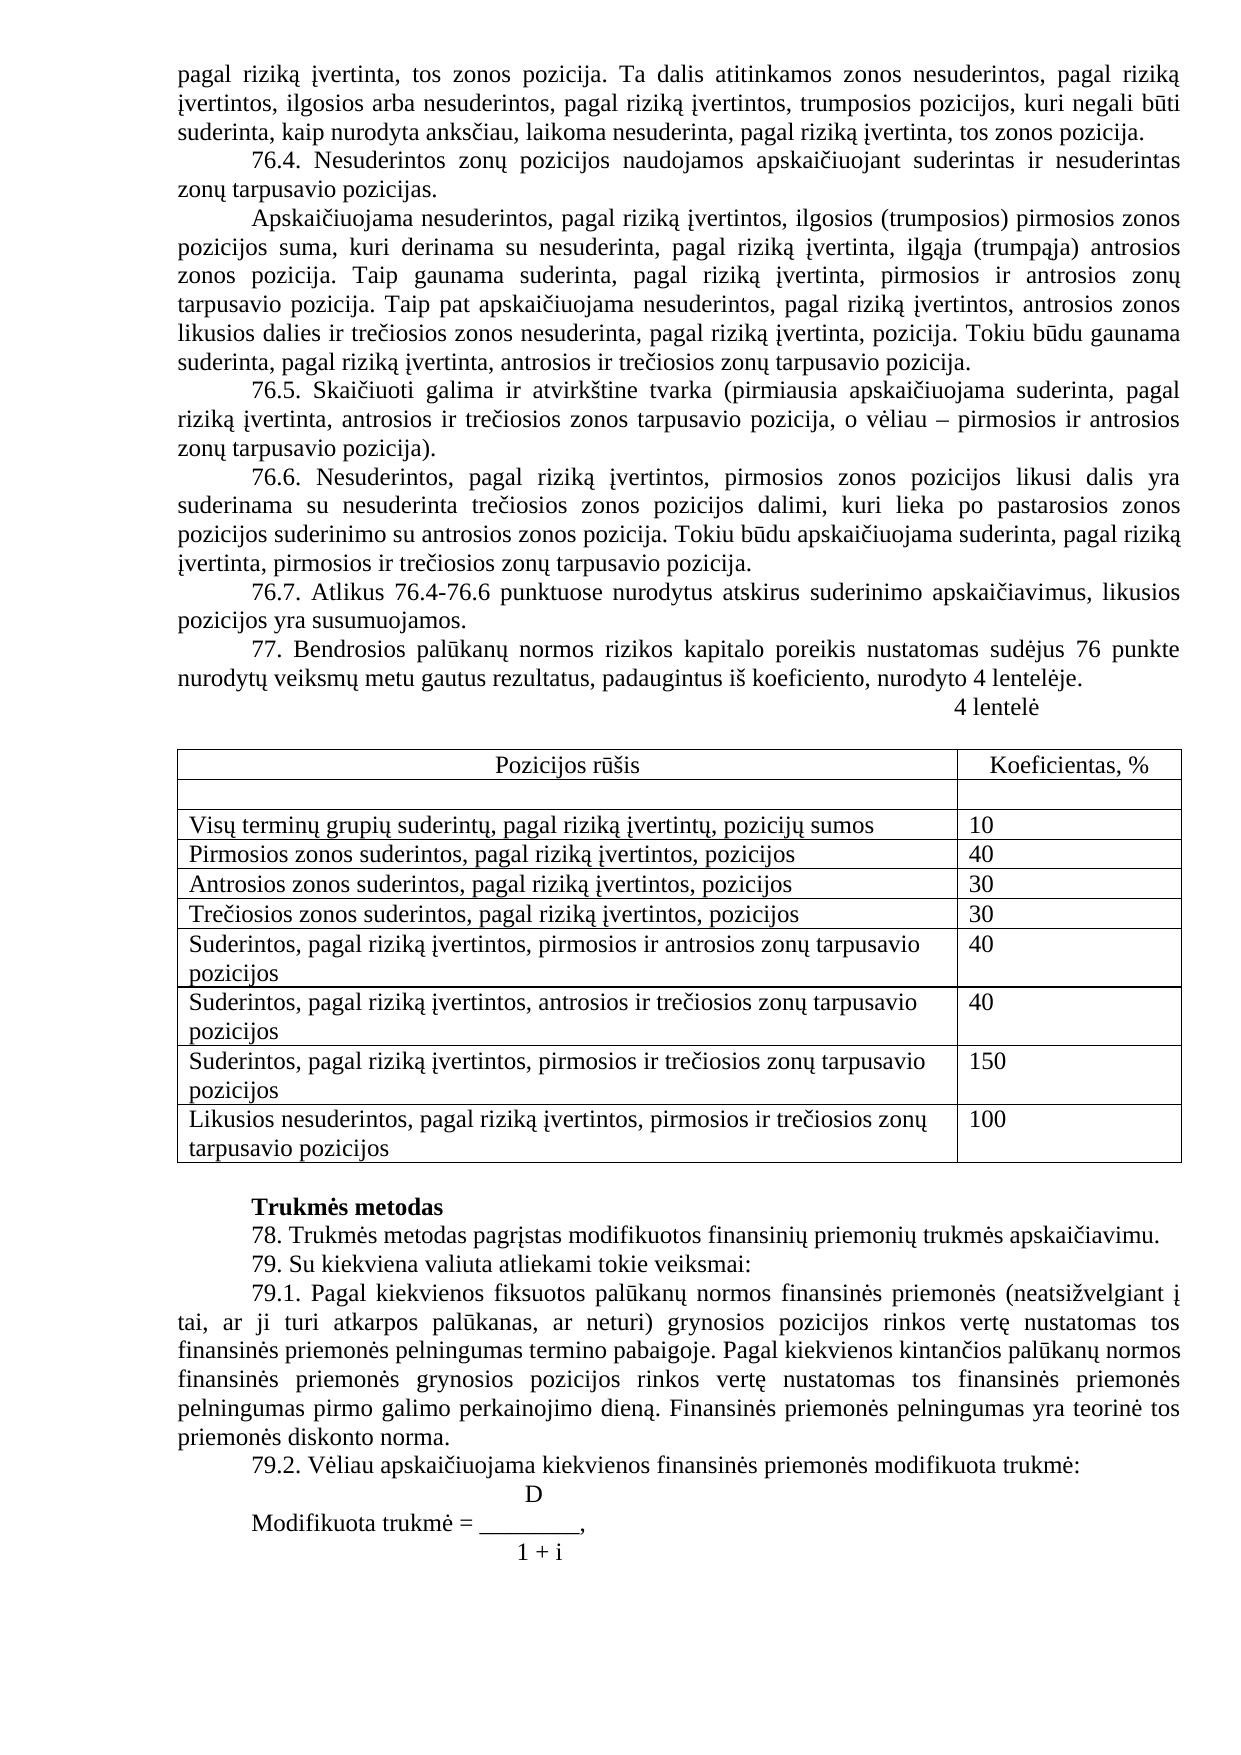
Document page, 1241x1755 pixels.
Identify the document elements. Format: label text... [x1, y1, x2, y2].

table_cell 10 [958, 810, 1181, 838]
table_cell 40 [958, 988, 1181, 1045]
table_cell [178, 780, 957, 809]
text 76.4. Nesuderintos zonų pozicijos naudojamos apskaičiuojant suderintas ir nesuderintas zonų tarpusavio pozicijas. [177, 145, 1181, 203]
table_cell Likusios nesuderintos, pagal riziką įvertintos, pirmosios ir trečiosios zonų tarpusavio pozicijos [178, 1105, 957, 1162]
text 79.1. Pagal kiekvienos fiksuotos palūkanų normos finansinės priemonės (neatsižvelgiant į tai, ar ji turi atkarpos palūkanas, ar neturi) grynosios pozicijos rinkos vertę nustatomas tos finansinės priemonės pelningumas termino pabaigoje. Pagal kiekvienos kintančios palūkanų normos finansinės priemonės grynosios pozicijos rinkos vertę nustatomas tos finansinės priemonės pelningumas pirmo galimo perkainojimo dieną. Finansinės priemonės pelningumas yra teorinė tos priemonės diskonto norma. [177, 1278, 1181, 1451]
text D [177, 1479, 1181, 1508]
table_cell Trečiosios zonos suderintos, pagal riziką įvertintos, pozicijos [178, 899, 957, 928]
text pagal riziką įvertinta, tos zonos pozicija. Ta dalis atitinkamos zonos nesuderintos, pagal riziką įvertintos, ilgosios arba nesuderintos, pagal riziką įvertintos, trumposios pozicijos, kuri negali būti suderinta, kaip nurodyta anksčiau, laikoma nesuderinta, pagal riziką įvertinta, tos zonos pozicija. [177, 59, 1181, 145]
text 76.5. Skaičiuoti galima ir atvirkštine tvarka (pirmiausia apskaičiuojama suderinta, pagal riziką įvertinta, antrosios ir trečiosios zonos tarpusavio pozicija, o vėliau – pirmosios ir antrosios zonų tarpusavio pozicija). [177, 375, 1181, 462]
text 4 lentelė [177, 692, 1181, 720]
text 76.6. Nesuderintos, pagal riziką įvertintos, pirmosios zonos pozicijos likusi dalis yra suderinama su nesuderinta trečiosios zonos pozicijos dalimi, kuri lieka po pastarosios zonos pozicijos suderinimo su antrosios zonos pozicija. Tokiu būdu apskaičiuojama suderinta, pagal riziką įvertinta, pirmosios ir trečiosios zonų tarpusavio pozicija. [177, 462, 1181, 577]
text 76.7. Atlikus 76.4-76.6 punktuose nurodytus atskirus suderinimo apskaičiavimus, likusios pozicijos yra susumuojamos. [177, 577, 1181, 634]
table_cell [958, 780, 1181, 809]
table_header Koeficientas, % [958, 750, 1181, 779]
text 79. Su kiekviena valiuta atliekami tokie veiksmai: [177, 1249, 1181, 1278]
text 1 + i [177, 1537, 1181, 1566]
table_cell 150 [958, 1046, 1181, 1103]
table_cell 30 [958, 899, 1181, 928]
table_header Pozicijos rūšis [178, 750, 957, 779]
table_cell Visų terminų grupių suderintų, pagal riziką įvertintų, pozicijų sumos [178, 810, 957, 838]
table_cell Pirmosios zonos suderintos, pagal riziką įvertintos, pozicijos [178, 840, 957, 868]
table_cell 100 [958, 1105, 1181, 1162]
table_cell Suderintos, pagal riziką įvertintos, pirmosios ir trečiosios zonų tarpusavio pozicijos [178, 1046, 957, 1103]
text 77. Bendrosios palūkanų normos rizikos kapitalo poreikis nustatomas sudėjus 76 punkte nurodytų veiksmų metu gautus rezultatus, padaugintus iš koeficiento, nurodyto 4 lentelėje. [177, 634, 1181, 692]
table_cell 40 [958, 929, 1181, 986]
table_cell Antrosios zonos suderintos, pagal riziką įvertintos, pozicijos [178, 869, 957, 898]
table_cell 30 [958, 869, 1181, 898]
text 78. Trukmės metodas pagrįstas modifikuotos finansinių priemonių trukmės apskaičiavimu. [177, 1221, 1181, 1249]
table_cell Suderintos, pagal riziką įvertintos, pirmosios ir antrosios zonų tarpusavio pozicijos [178, 929, 957, 986]
text Apskaičiuojama nesuderintos, pagal riziką įvertintos, ilgosios (trumposios) pirmosios zonos pozicijos suma, kuri derinama su nesuderinta, pagal riziką įvertinta, ilgąja (trumpąja) antrosios zonos pozicija. Taip gaunama suderinta, pagal riziką įvertinta, pirmosios ir antrosios zonų tarpusavio pozicija. Taip pat apskaičiuojama nesuderintos, pagal riziką įvertintos, antrosios zonos likusios dalies ir trečiosios zonos nesuderinta, pagal riziką įvertinta, pozicija. Tokiu būdu gaunama suderinta, pagal riziką įvertinta, antrosios ir trečiosios zonų tarpusavio pozicija. [177, 203, 1181, 375]
text 79.2. Vėliau apskaičiuojama kiekvienos finansinės priemonės modifikuota trukmė: [177, 1451, 1181, 1479]
text Modifikuota trukmė = ________, [177, 1508, 1181, 1537]
text Trukmės metodas [177, 1192, 1181, 1221]
table_cell 40 [958, 840, 1181, 868]
table_cell Suderintos, pagal riziką įvertintos, antrosios ir trečiosios zonų tarpusavio pozicijos [178, 988, 957, 1045]
